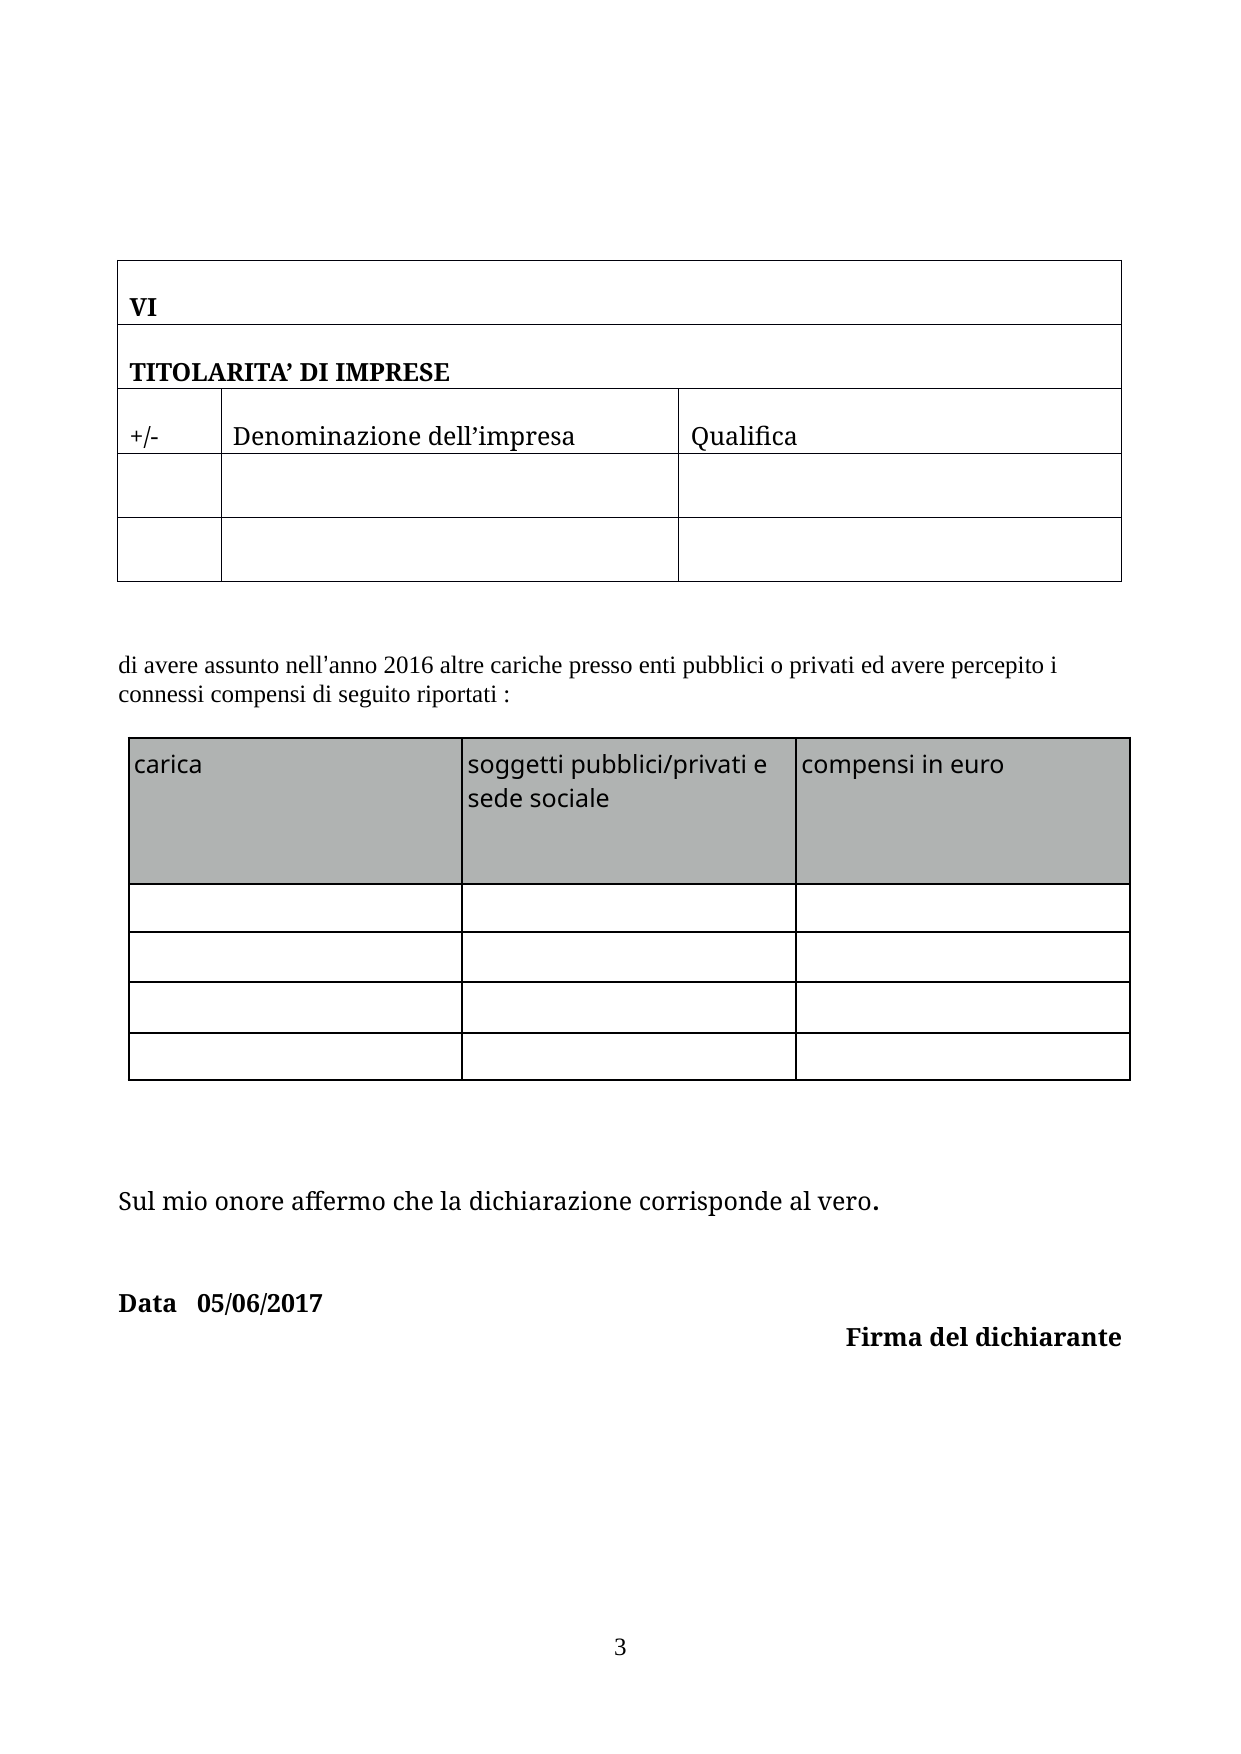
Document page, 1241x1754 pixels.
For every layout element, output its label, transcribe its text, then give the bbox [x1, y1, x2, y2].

table_cell TITOLARITA’ DI IMPRESE [118, 325, 1121, 388]
table_cell [679, 518, 1121, 581]
table_cell [797, 933, 1129, 981]
table_cell [130, 1034, 461, 1079]
text Sul mio onore affermo che la dichiarazione corrisponde al vero. [118, 1183, 1122, 1217]
table_cell [463, 885, 795, 931]
table_cell [463, 933, 795, 981]
table_cell [130, 933, 461, 981]
table_cell [679, 454, 1121, 517]
text di avere assunto nell’anno 2016 altre cariche presso enti pubblici o privati ed avere percepito i connessi compensi di seguito riportati : [118, 650, 1122, 708]
table_cell [797, 983, 1129, 1032]
table_cell [130, 885, 461, 931]
table_cell [797, 1034, 1129, 1079]
table_cell +/- [118, 389, 221, 452]
table_cell [130, 983, 461, 1032]
table_cell [463, 1034, 795, 1079]
table_header VI [118, 261, 1121, 324]
table_cell [797, 885, 1129, 931]
table_header carica [130, 739, 461, 883]
text Firma del dichiarante [118, 1320, 1122, 1354]
table_cell [222, 454, 678, 517]
table_header soggetti pubblici/privati e sede sociale [463, 739, 795, 883]
table_cell [222, 518, 678, 581]
table_cell Denominazione dell’impresa [222, 389, 678, 452]
table_header compensi in euro [797, 739, 1129, 883]
table_cell [118, 518, 221, 581]
table_cell [118, 454, 221, 517]
table_cell Qualifica [679, 389, 1121, 452]
text Data 05/06/2017 [118, 1286, 1122, 1320]
table_cell [463, 983, 795, 1032]
